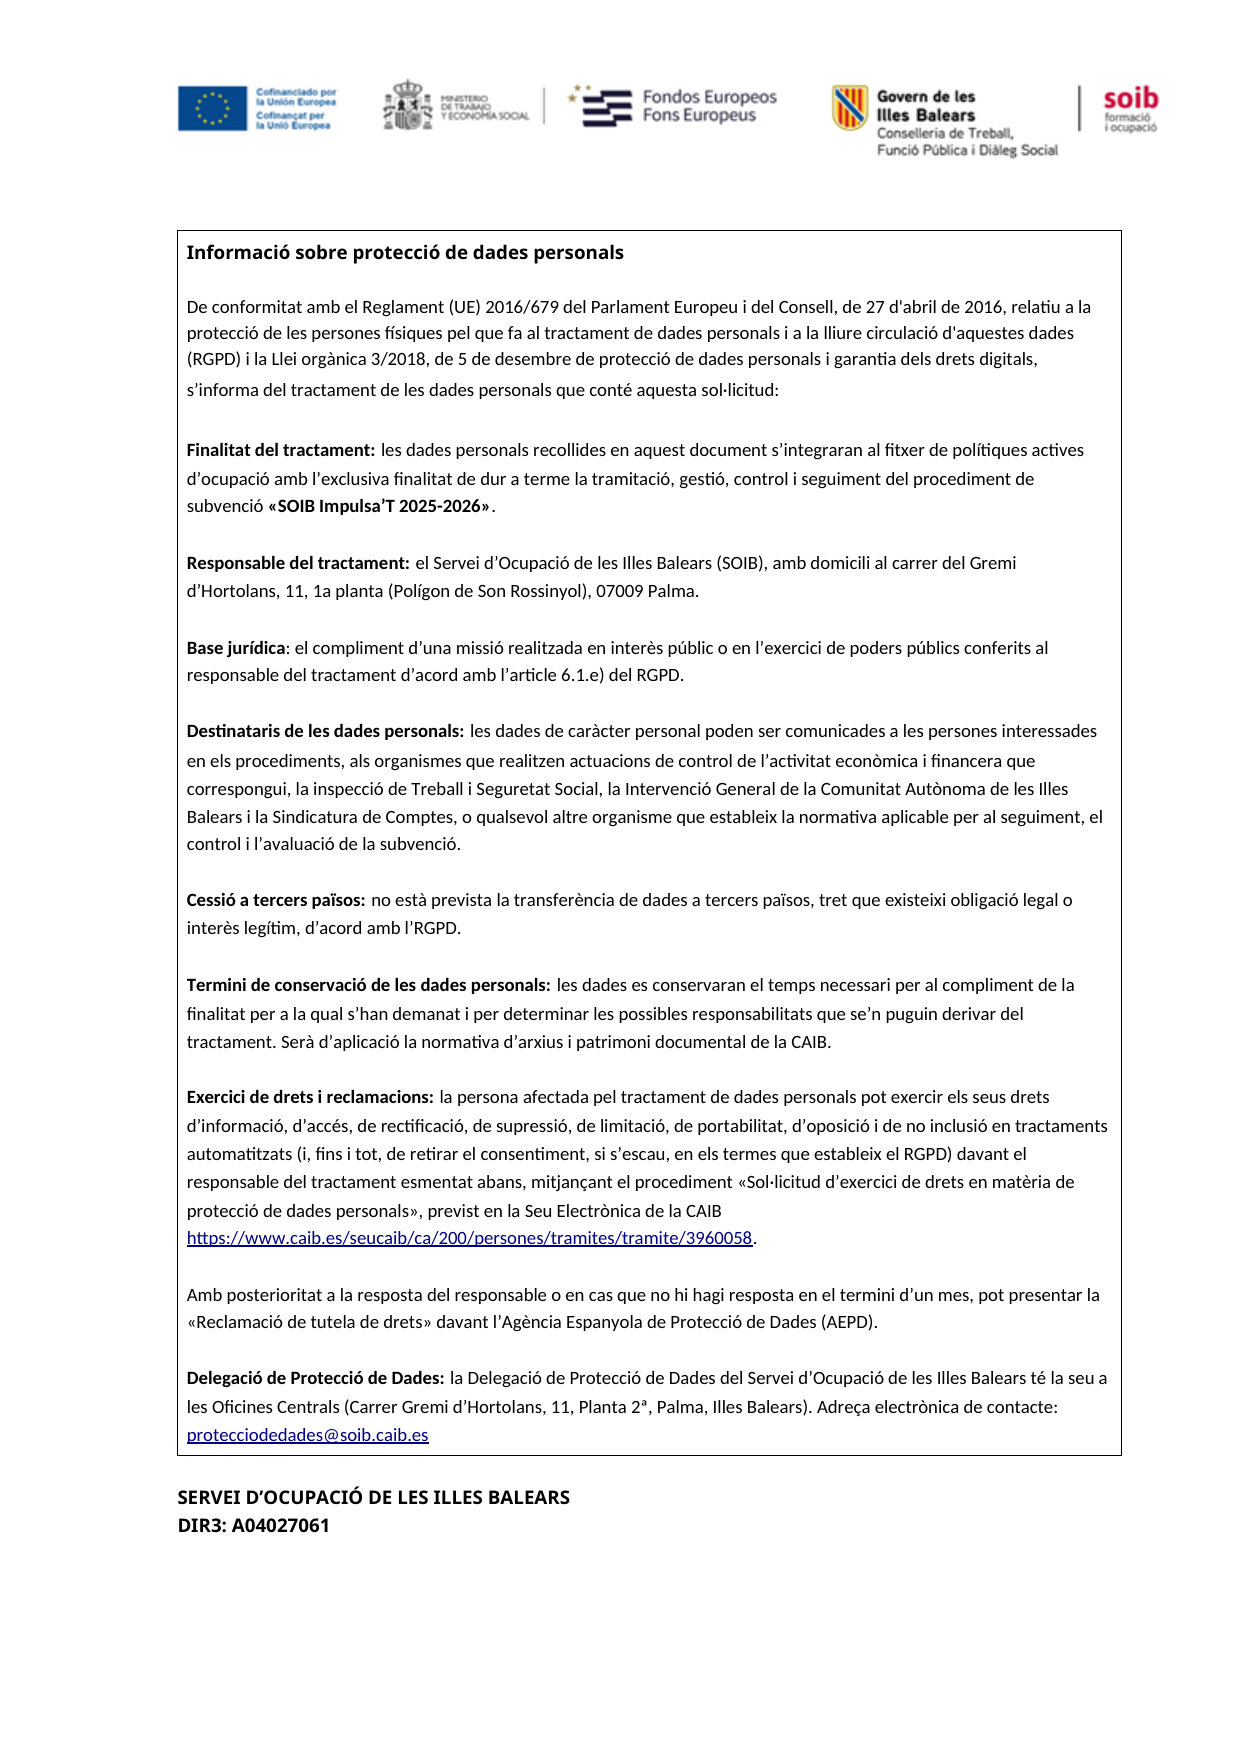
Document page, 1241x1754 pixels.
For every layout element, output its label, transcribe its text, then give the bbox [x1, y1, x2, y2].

text SERVEI D’OCUPACIÓ DE LES ILLES BALEARS [177, 1484, 1122, 1510]
text Finalitat del tractament: les dades personals recollides en aquest document s’integraran al fitxer de polítiques actives d’ocupació amb l’exclusiva finalitat de dur a terme la tramitació, gestió, control i seguiment del procediment de subvenció «SOIB Impulsa’T 2025-2026». [178, 425, 1121, 519]
text Exercici de drets i reclamacions: la persona afectada pel tractament de dades personals pot exercir els seus drets d’informació, d’accés, de rectificació, de supressió, de limitació, de portabilitat, d’oposició i de no inclusió en tractaments automatitzats (i, fins i tot, de retirar el consentiment, si s’escau, en els termes que estableix el RGPD) davant el responsable del tractament esmentat abans, mitjançant el procediment «Sol·licitud d’exercici de drets en matèria de protecció de dades personals», previst en la Seu Electrònica de la CAIB https://www.caib.es/seucaib/ca/200/persones/tramites/tramite/3960058. [178, 1072, 1121, 1250]
text Amb posterioritat a la resposta del responsable o en cas que no hi hagi resposta en el termini d’un mes, pot presentar la «Reclamació de tutela de drets» davant l’Agència Espanyola de Protecció de Dades (AEPD). [178, 1269, 1121, 1334]
text Responsable del tractament: el Servei d’Ocupació de les Illes Balears (SOIB), amb domicili al carrer del Gremi d’Hortolans, 11, 1a planta (Polígon de Son Rossinyol), 07009 Palma. [178, 537, 1121, 603]
text Delegació de Protecció de Dades: la Delegació de Protecció de Dades del Servei d’Ocupació de les Illes Balears té la seu a les Oficines Centrals (Carrer Gremi d’Hortolans, 11, Planta 2ª, Palma, Illes Balears). Adreça electrònica de contacte: protecciodedades@soib.caib.es [178, 1353, 1121, 1455]
text Destinataris de les dades personals: les dades de caràcter personal poden ser comunicades a les persones interessades en els procediments, als organismes que realitzen actuacions de control de l’activitat econòmica i financera que correspongui, la inspecció de Treball i Seguretat Social, la Intervenció General de la Comunitat Autònoma de les Illes Balears i la Sindicatura de Comptes, o qualsevol altre organisme que estableix la normativa aplicable per al seguiment, el control i l’avaluació de la subvenció. [178, 706, 1121, 856]
text Cessió a tercers països: no està prevista la transferència de dades a tercers països, tret que existeixi obligació legal o interès legítim, d’acord amb l’RGPD. [178, 875, 1121, 941]
text Informació sobre protecció de dades personals [178, 231, 1121, 265]
text Base jurídica: el compliment d’una missió realitzada en interès públic o en l’exercici de poders públics conferits al responsable del tractament d’acord amb l’article 6.1.e) del RGPD. [178, 622, 1121, 687]
text DIR3: A04027061 [177, 1510, 1122, 1538]
text Termini de conservació de les dades personals: les dades es conservaran el temps necessari per al compliment de la finalitat per a la qual s’han demanat i per determinar les possibles responsabilitats que se’n puguin derivar del tractament. Serà d’aplicació la normativa d’arxius i patrimoni documental de la CAIB. [178, 959, 1121, 1053]
text De conformitat amb el Reglament (UE) 2016/679 del Parlament Europeu i del Consell, de 27 d'abril de 2016, relatiu a la protecció de les persones físiques pel que fa al tractament de dades personals i a la lliure circulació d'aquestes dades (RGPD) i la Llei orgànica 3/2018, de 5 de desembre de protecció de dades personals i garantia dels drets digitals, s’informa del tractament de les dades personals que conté aquesta sol·licitud: [178, 286, 1121, 402]
